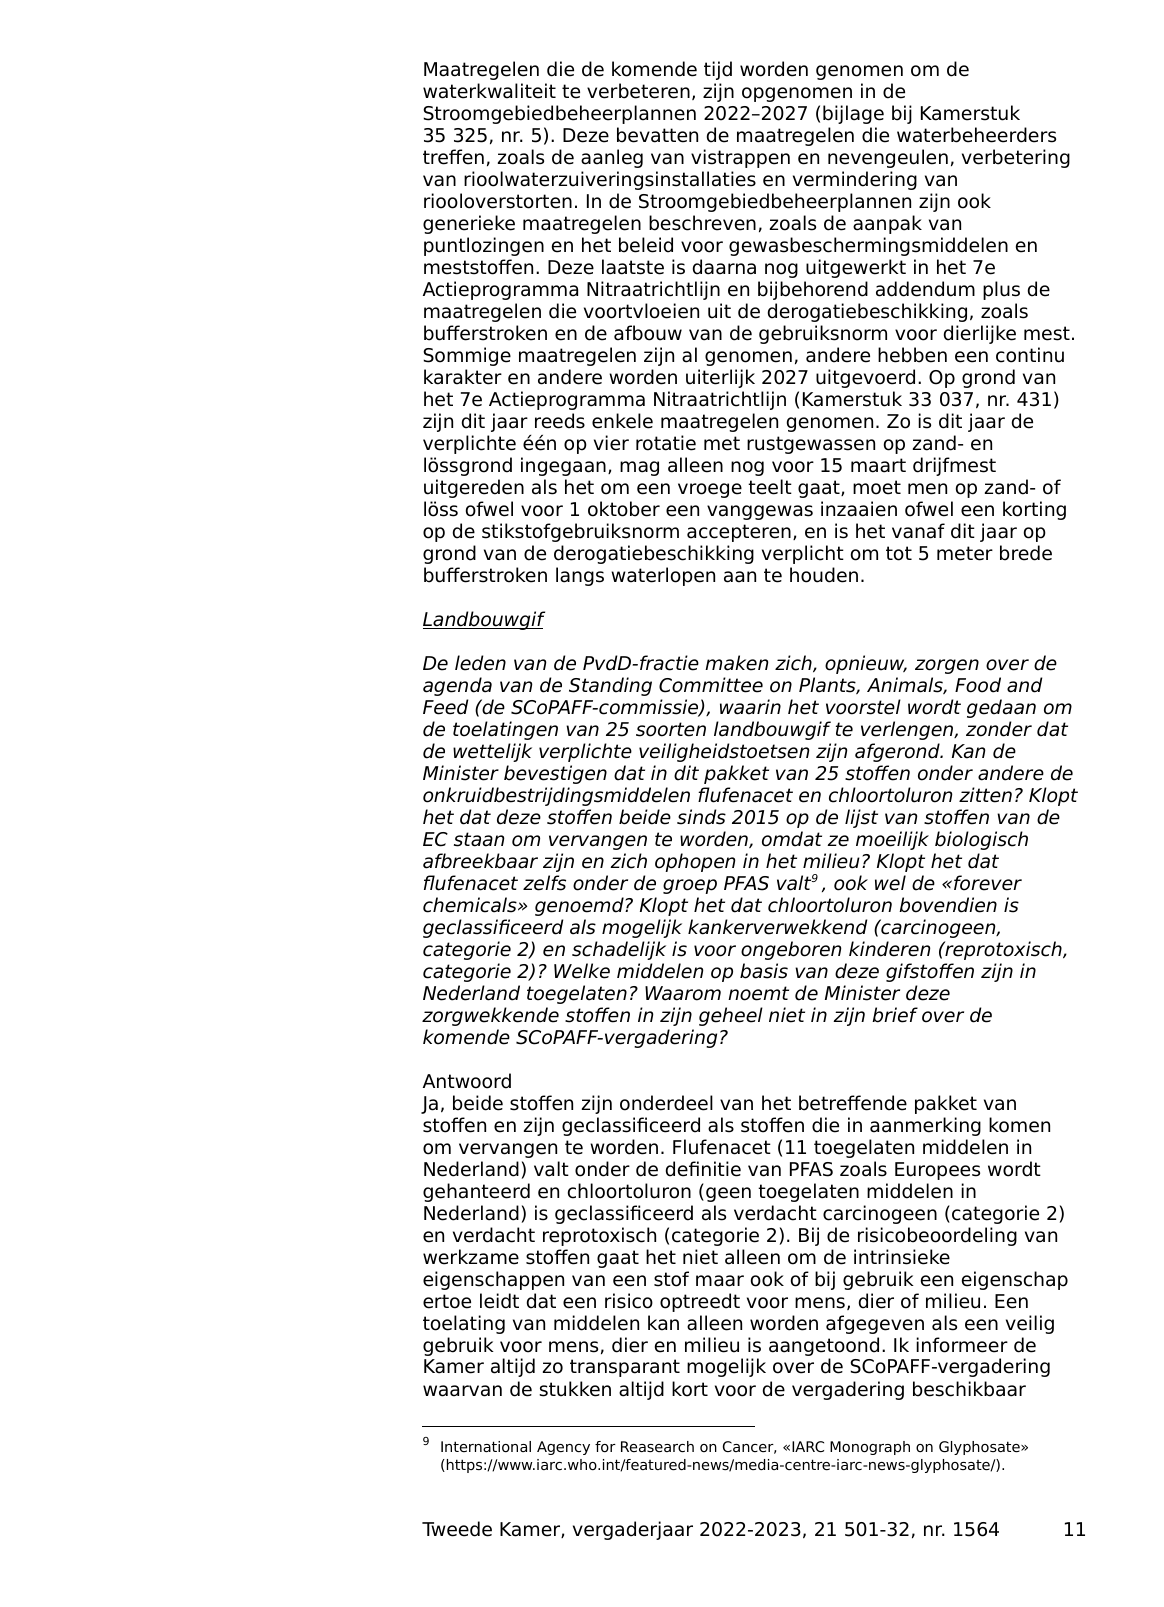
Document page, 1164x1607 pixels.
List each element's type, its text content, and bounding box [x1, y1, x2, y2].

text Antwoord [422, 1071, 1087, 1093]
text International Agency for Reasearch on Cancer, «IARC Monograph on Glyphosate» (https://www.iarc.who.int/featured-news/media-centre-iarc-news-glyphosate/). [422, 1435, 1087, 1474]
text De leden van de PvdD-fractie maken zich, opnieuw, zorgen over de agenda van de Standing Committee on Plants, Animals, Food and Feed (de SCoPAFF-commissie), waarin het voorstel wordt gedaan om de toelatingen van 25 soorten landbouwgif te verlengen, zonder dat de wettelijk verplichte veiligheidstoetsen zijn afgerond. Kan de Minister bevestigen dat in dit pakket van 25 stoffen onder andere de onkruidbestrijdingsmiddelen flufenacet en chloortoluron zitten? Klopt het dat deze stoffen beide sinds 2015 op de lijst van stoffen van de EC staan om vervangen te worden, omdat ze moeilijk biologisch afbreekbaar zijn en zich ophopen in het milieu? Klopt het dat flufenacet zelfs onder de groep PFAS valt, ook wel de «forever chemicals» genoemd? Klopt het dat chloortoluron bovendien is geclassificeerd als mogelijk kankerverwekkend (carcinogeen, categorie 2) en schadelijk is voor ongeboren kinderen (reprotoxisch, categorie 2)? Welke middelen op basis van deze gifstoffen zijn in Nederland toegelaten? Waarom noemt de Minister deze zorgwekkende stoffen in zijn geheel niet in zijn brief over de komende SCoPAFF-vergadering? [422, 653, 1087, 1048]
subtitle Landbouwgif [422, 609, 1087, 631]
text Ja, beide stoffen zijn onderdeel van het betreffende pakket van stoffen en zijn geclassificeerd als stoffen die in aanmerking komen om vervangen te worden. Flufenacet (11 toegelaten middelen in Nederland) valt onder de definitie van PFAS zoals Europees wordt gehanteerd en chloortoluron (geen toegelaten middelen in Nederland) is geclassificeerd als verdacht carcinogeen (categorie 2) en verdacht reprotoxisch (categorie 2). Bij de risicobeoordeling van werkzame stoffen gaat het niet alleen om de intrinsieke eigenschappen van een stof maar ook of bij gebruik een eigenschap ertoe leidt dat een risico optreedt voor mens, dier of milieu. Een toelating van middelen kan alleen worden afgegeven als een veilig gebruik voor mens, dier en milieu is aangetoond. Ik informeer de Kamer altijd zo transparant mogelijk over de SCoPAFF-vergadering waarvan de stukken altijd kort voor de vergadering beschikbaar [422, 1093, 1087, 1400]
text Maatregelen die de komende tijd worden genomen om de waterkwaliteit te verbeteren, zijn opgenomen in de Stroomgebiedbeheerplannen 2022–2027 (bijlage bij Kamerstuk 35 325, nr. 5). Deze bevatten de maatregelen die waterbeheerders treffen, zoals de aanleg van vistrappen en nevengeulen, verbetering van rioolwaterzuiveringsinstallaties en vermindering van riooloverstorten. In de Stroomgebiedbeheerplannen zijn ook generieke maatregelen beschreven, zoals de aanpak van puntlozingen en het beleid voor gewasbeschermingsmiddelen en meststoffen. Deze laatste is daarna nog uitgewerkt in het 7e Actieprogramma Nitraatrichtlijn en bijbehorend addendum plus de maatregelen die voortvloeien uit de derogatiebeschikking, zoals bufferstroken en de afbouw van de gebruiksnorm voor dierlijke mest. Sommige maatregelen zijn al genomen, andere hebben een continu karakter en andere worden uiterlijk 2027 uitgevoerd. Op grond van het 7e Actieprogramma Nitraatrichtlijn (Kamerstuk 33 037, nr. 431) zijn dit jaar reeds enkele maatregelen genomen. Zo is dit jaar de verplichte één op vier rotatie met rustgewassen op zand- en lössgrond ingegaan, mag alleen nog voor 15 maart drijfmest uitgereden als het om een vroege teelt gaat, moet men op zand- of löss ofwel voor 1 oktober een vanggewas inzaaien ofwel een korting op de stikstofgebruiksnorm accepteren, en is het vanaf dit jaar op grond van de derogatiebeschikking verplicht om tot 5 meter brede bufferstroken langs waterlopen aan te houden. [422, 59, 1087, 587]
